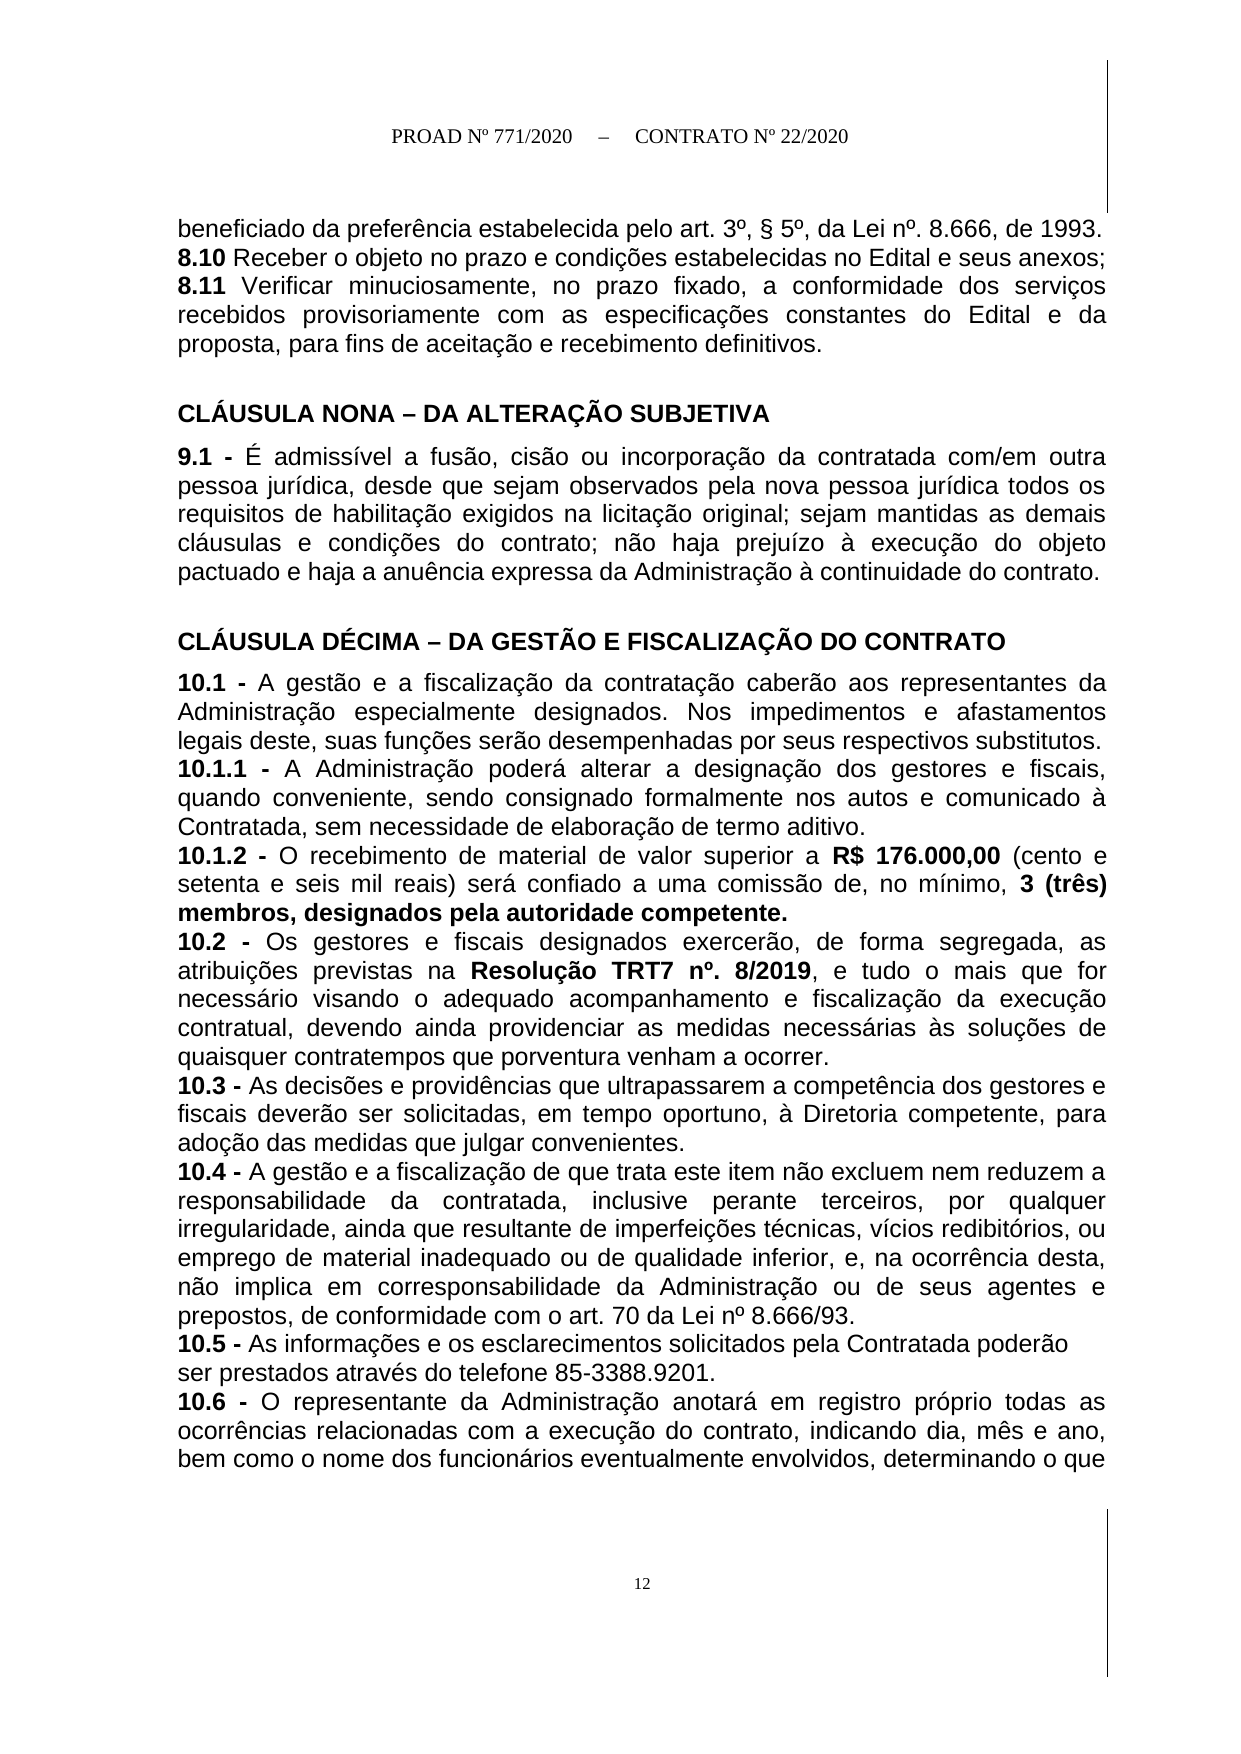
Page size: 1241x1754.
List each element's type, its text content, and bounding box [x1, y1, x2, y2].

text 9.1 - É admissível a fusão, cisão ou incorporação da contratada com/em outra pessoa jurídica, desde que sejam observados pela nova pessoa jurídica todos os requisitos de habilitação exigidos na licitação original; sejam mantidas as demais cláusulas e condições do contrato; não haja prejuízo à execução do objeto pactuado e haja a anuência expressa da Administração à continuidade do contrato. [177, 442, 1107, 586]
text 10.2 - Os gestores e fiscais designados exercerão, de forma segregada, as atribuições previstas na Resolução TRT7 nº. 8/2019, e tudo o mais que for necessário visando o adequado acompanhamento e fiscalização da execução contratual, devendo ainda providenciar as medidas necessárias às soluções de quaisquer contratempos que porventura venham a ocorrer. [177, 927, 1107, 1071]
text 10.1 - A gestão e a fiscalização da contratação caberão aos representantes da Administração especialmente designados. Nos impedimentos e afastamentos legais deste, suas funções serão desempenhadas por seus respectivos substitutos. [177, 668, 1107, 754]
text 10.3 - As decisões e providências que ultrapassarem a competência dos gestores e fiscais deverão ser solicitadas, em tempo oportuno, à Diretoria competente, para adoção das medidas que julgar convenientes. [177, 1071, 1107, 1157]
text 10.5 - As informações e os esclarecimentos solicitados pela Contratada poderão ser prestados através do telefone 85-3388.9201. [177, 1329, 1107, 1387]
text CLÁUSULA NONA – DA ALTERAÇÃO SUBJETIVA [177, 399, 1107, 428]
text CLÁUSULA DÉCIMA – DA GESTÃO E FISCALIZAÇÃO DO CONTRATO [177, 627, 1107, 656]
text 10.6 - O representante da Administração anotará em registro próprio todas as ocorrências relacionadas com a execução do contrato, indicando dia, mês e ano, bem como o nome dos funcionários eventualmente envolvidos, determinando o que [177, 1387, 1107, 1473]
text 8.11 Verificar minuciosamente, no prazo fixado, a conformidade dos serviços recebidos provisoriamente com as especificações constantes do Edital e da proposta, para fins de aceitação e recebimento definitivos. [177, 271, 1107, 358]
text 10.1.2 - O recebimento de material de valor superior a R$ 176.000,00 (cento e setenta e seis mil reais) será confiado a uma comissão de, no mínimo, 3 (três) membros, designados pela autoridade competente. [177, 841, 1107, 927]
text 8.10 Receber o objeto no prazo e condições estabelecidas no Edital e seus anexos; [177, 243, 1107, 271]
text 10.1.1 - A Administração poderá alterar a designação dos gestores e fiscais, quando conveniente, sendo consignado formalmente nos autos e comunicado à Contratada, sem necessidade de elaboração de termo aditivo. [177, 754, 1107, 841]
text 10.4 - A gestão e a fiscalização de que trata este item não excluem nem reduzem a responsabilidade da contratada, inclusive perante terceiros, por qualquer irregularidade, ainda que resultante de imperfeições técnicas, vícios redibitórios, ou emprego de material inadequado ou de qualidade inferior, e, na ocorrência desta, não implica em corresponsabilidade da Administração ou de seus agentes e prepostos, de conformidade com o art. 70 da Lei nº 8.666/93. [177, 1157, 1107, 1329]
text beneficiado da preferência estabelecida pelo art. 3º, § 5º, da Lei nº. 8.666, de 1993. [177, 214, 1107, 243]
